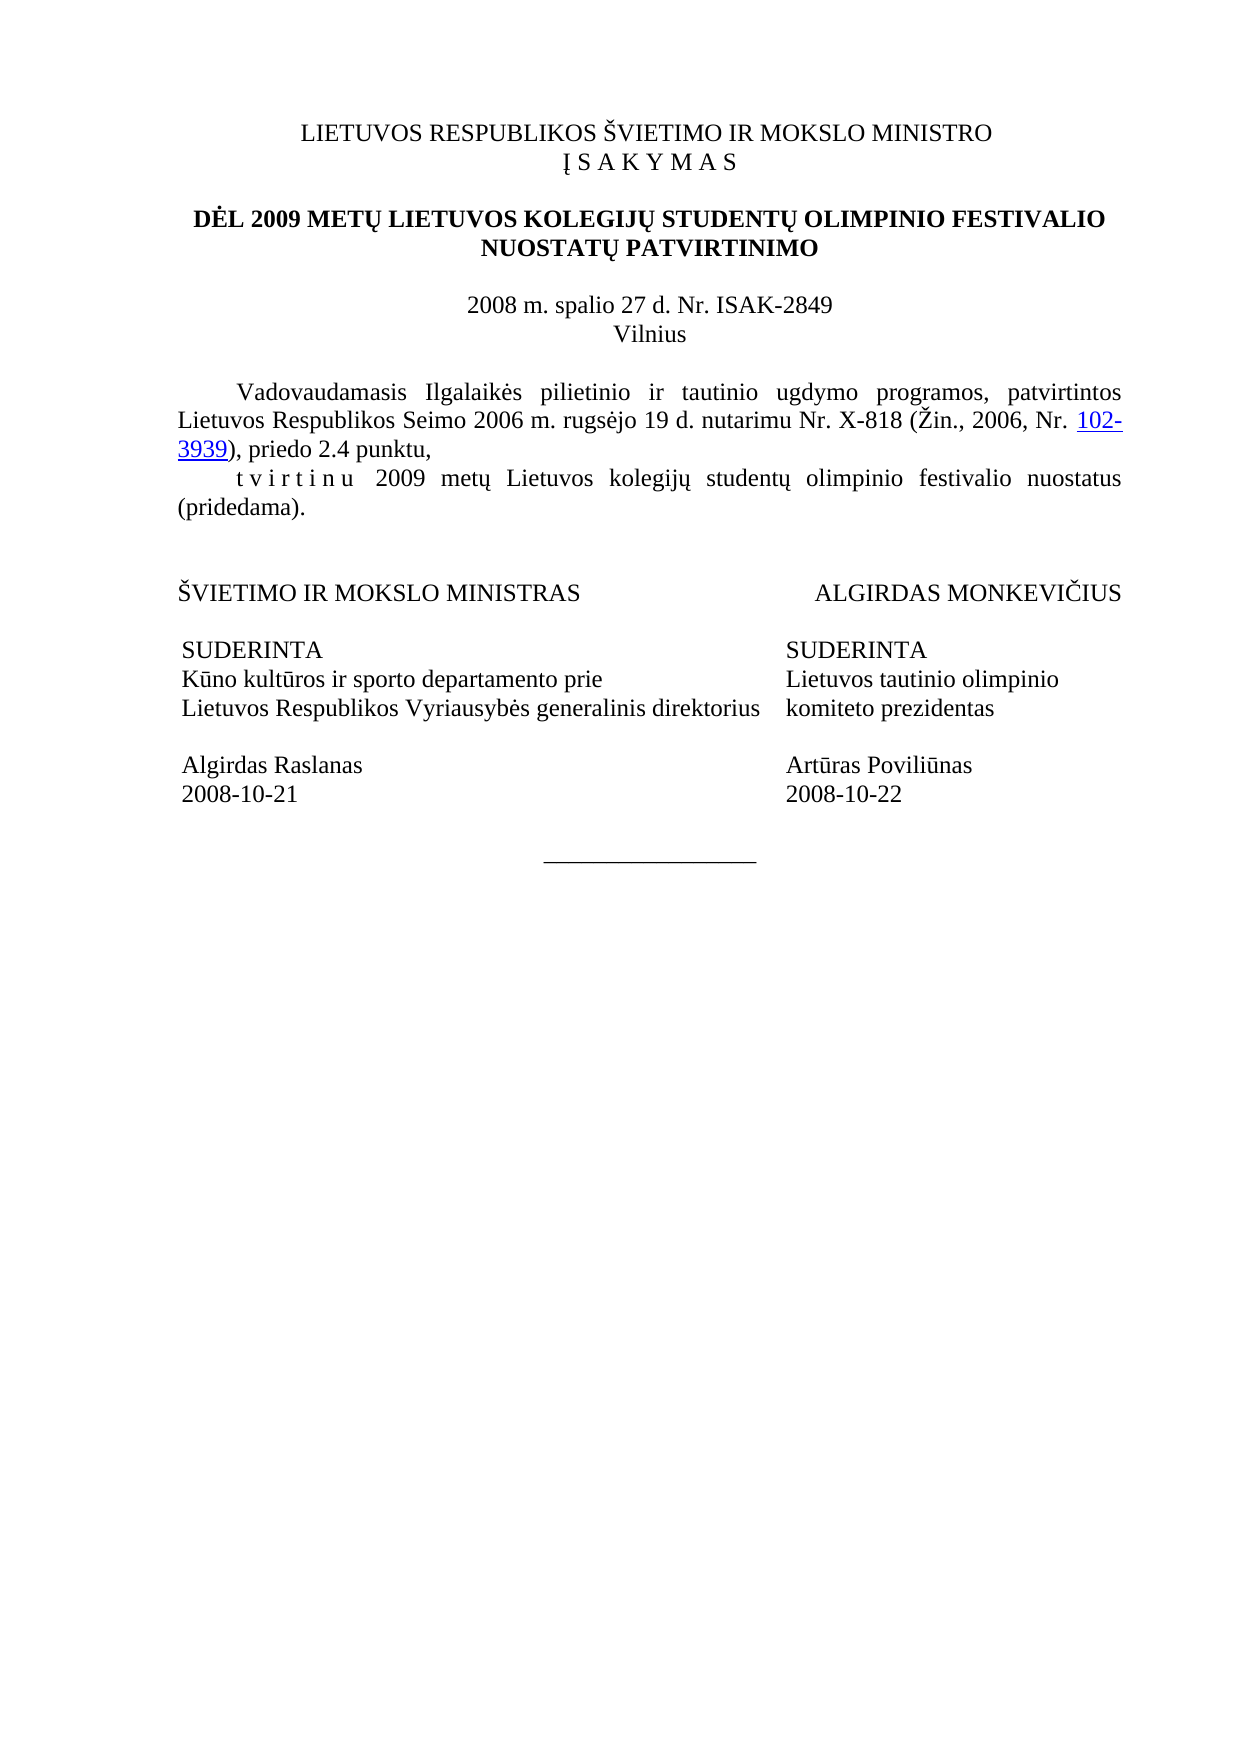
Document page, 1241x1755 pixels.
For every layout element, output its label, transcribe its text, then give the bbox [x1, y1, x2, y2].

table_cell 2008-10-22 [781, 779, 1122, 808]
text tvirtinu 2009 metų Lietuvos kolegijų studentų olimpinio festivalio nuostatus (pridedama). [177, 463, 1122, 521]
text Vilnius [177, 319, 1122, 348]
text ĮSAKYMAS [177, 147, 1122, 176]
table_header SUDERINTA [781, 636, 1122, 664]
text 2008 m. spalio 27 d. Nr. ISAK-2849 [177, 291, 1122, 319]
table_cell Artūras Poviliūnas [781, 751, 1122, 779]
table_cell Lietuvos tautinio olimpinio komiteto prezidentas [781, 664, 1122, 751]
text _________________ [177, 837, 1122, 866]
table_header SUDERINTA [177, 636, 781, 664]
text Vadovaudamasis Ilgalaikės pilietinio ir tautinio ugdymo programos, patvirtintos Lietuvos Respublikos Seimo 2006 m. rugsėjo 19 d. nutarimu Nr. X-818 (Žin., 2006, Nr. 102-3939), priedo 2.4 punktu, [177, 377, 1122, 463]
table_cell 2008-10-21 [177, 779, 781, 808]
table_cell Kūno kultūros ir sporto departamento prie Lietuvos Respublikos Vyriausybės generalinis direktorius [177, 664, 781, 751]
text ŠVIETIMO IR MOKSLO MINISTRAS ALGIRDAS MONKEVIČIUS [177, 578, 1122, 607]
text DĖL 2009 METŲ LIETUVOS KOLEGIJŲ STUDENTŲ OLIMPINIO FESTIVALIO NUOSTATŲ PATVIRTINIMO [177, 204, 1122, 262]
table_cell Algirdas Raslanas [177, 751, 781, 779]
text LIETUVOS RESPUBLIKOS ŠVIETIMO IR MOKSLO MINISTRO [177, 118, 1122, 147]
